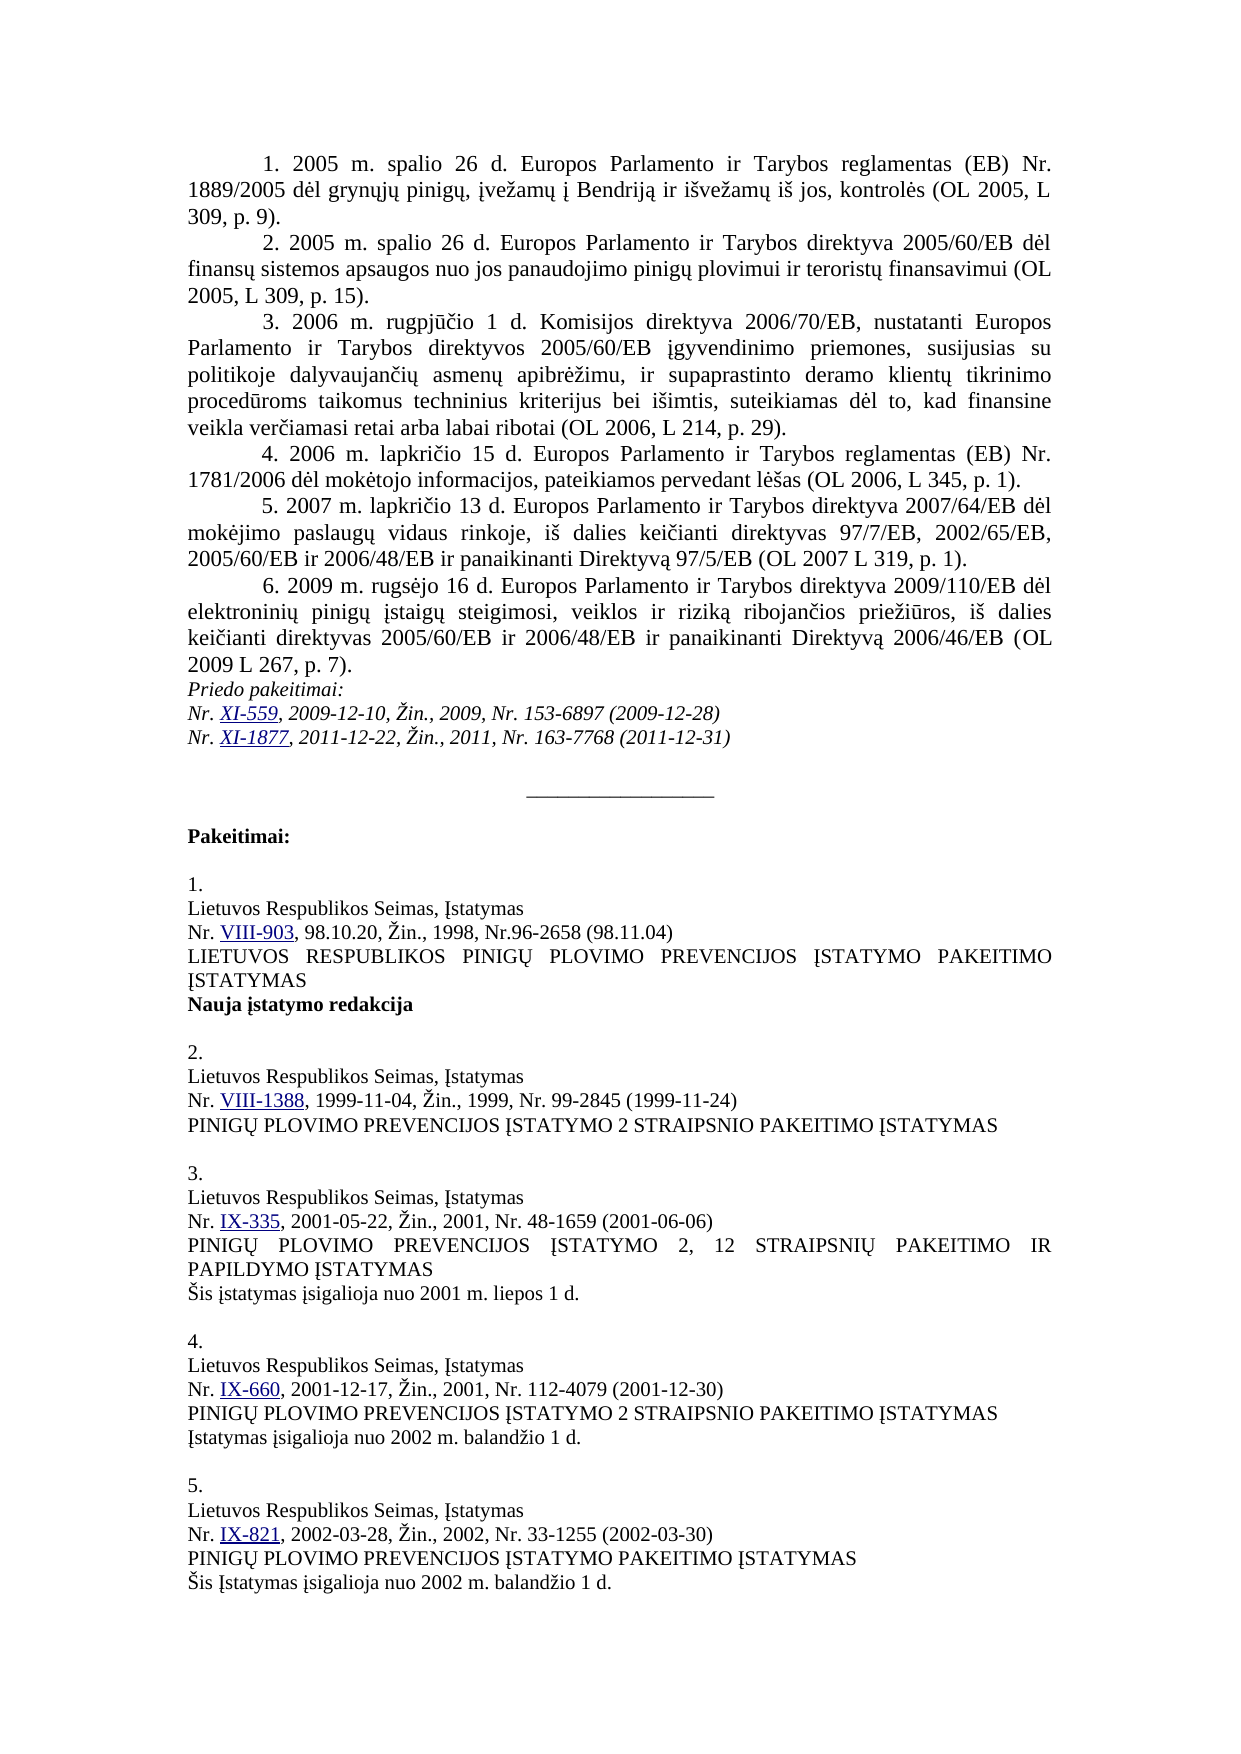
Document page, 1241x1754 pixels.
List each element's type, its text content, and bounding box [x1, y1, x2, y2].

text 2. 2005 m. spalio 26 d. Europos Parlamento ir Tarybos direktyva 2005/60/EB dėl finansų sistemos apsaugos nuo jos panaudojimo pinigų plovimui ir teroristų finansavimui (OL 2005, L 309, p. 15). [187, 229, 1053, 308]
text __________________ [187, 776, 1053, 800]
text Lietuvos Respublikos Seimas, Įstatymas [187, 1353, 1053, 1377]
text Nr. VIII-1388, 1999-11-04, Žin., 1999, Nr. 99-2845 (1999-11-24) [187, 1088, 1053, 1112]
text 5. 2007 m. lapkričio 13 d. Europos Parlamento ir Tarybos direktyva 2007/64/EB dėl mokėjimo paslaugų vidaus rinkoje, iš dalies keičianti direktyvas 97/7/EB, 2002/65/EB, 2005/60/EB ir 2006/48/EB ir panaikinanti Direktyvą 97/5/EB (OL 2007 L 319, p. 1). [187, 493, 1053, 572]
text Pakeitimai: [187, 824, 1053, 848]
text Nr. XI-559, 2009-12-10, Žin., 2009, Nr. 153-6897 (2009-12-28) [187, 701, 1053, 725]
text Nr. IX-335, 2001-05-22, Žin., 2001, Nr. 48-1659 (2001-06-06) [187, 1209, 1053, 1233]
text 4. 2006 m. lapkričio 15 d. Europos Parlamento ir Tarybos reglamentas (EB) Nr. 1781/2006 dėl mokėtojo informacijos, pateikiamos pervedant lėšas (OL 2006, L 345, p. 1). [187, 440, 1053, 493]
text PINIGŲ PLOVIMO PREVENCIJOS ĮSTATYMO 2 STRAIPSNIO PAKEITIMO ĮSTATYMAS [187, 1112, 1053, 1137]
text 2. [187, 1040, 1053, 1064]
text PINIGŲ PLOVIMO PREVENCIJOS ĮSTATYMO PAKEITIMO ĮSTATYMAS [187, 1546, 1053, 1570]
subtitle Nauja įstatymo redakcija [187, 992, 1053, 1016]
text Lietuvos Respublikos Seimas, Įstatymas [187, 896, 1053, 920]
text PINIGŲ PLOVIMO PREVENCIJOS ĮSTATYMO 2, 12 STRAIPSNIŲ PAKEITIMO IR PAPILDYMO ĮSTATYMAS [187, 1233, 1053, 1281]
text 5. [187, 1473, 1053, 1497]
text 1. [187, 872, 1053, 896]
text Šis įstatymas įsigalioja nuo 2001 m. liepos 1 d. [187, 1281, 1053, 1305]
text Įstatymas įsigalioja nuo 2002 m. balandžio 1 d. [187, 1425, 1053, 1449]
text 3. [187, 1161, 1053, 1185]
text Lietuvos Respublikos Seimas, Įstatymas [187, 1497, 1053, 1522]
text Nr. IX-660, 2001-12-17, Žin., 2001, Nr. 112-4079 (2001-12-30) [187, 1377, 1053, 1401]
text Lietuvos Respublikos Seimas, Įstatymas [187, 1185, 1053, 1209]
text Nr. VIII-903, 98.10.20, Žin., 1998, Nr.96-2658 (98.11.04) [187, 920, 1053, 944]
text 3. 2006 m. rugpjūčio 1 d. Komisijos direktyva 2006/70/EB, nustatanti Europos Parlamento ir Tarybos direktyvos 2005/60/EB įgyvendinimo priemones, susijusias su politikoje dalyvaujančių asmenų apibrėžimu, ir supaprastinto deramo klientų tikrinimo procedūroms taikomus techninius kriterijus bei išimtis, suteikiamas dėl to, kad finansine veikla verčiamasi retai arba labai ribotai (OL 2006, L 214, p. 29). [187, 308, 1053, 440]
text 1. 2005 m. spalio 26 d. Europos Parlamento ir Tarybos reglamentas (EB) Nr. 1889/2005 dėl grynųjų pinigų, įvežamų į Bendriją ir išvežamų iš jos, kontrolės (OL 2005, L 309, p. 9). [187, 150, 1053, 229]
text Šis Įstatymas įsigalioja nuo 2002 m. balandžio 1 d. [187, 1570, 1053, 1594]
text PINIGŲ PLOVIMO PREVENCIJOS ĮSTATYMO 2 STRAIPSNIO PAKEITIMO ĮSTATYMAS [187, 1401, 1053, 1425]
text Nr. XI-1877, 2011-12-22, Žin., 2011, Nr. 163-7768 (2011-12-31) [187, 725, 1053, 749]
text 4. [187, 1329, 1053, 1353]
text Lietuvos Respublikos Seimas, Įstatymas [187, 1064, 1053, 1088]
text Priedo pakeitimai: [187, 677, 1053, 701]
text Nr. IX-821, 2002-03-28, Žin., 2002, Nr. 33-1255 (2002-03-30) [187, 1522, 1053, 1546]
text 6. 2009 m. rugsėjo 16 d. Europos Parlamento ir Tarybos direktyva 2009/110/EB dėl elektroninių pinigų įstaigų steigimosi, veiklos ir riziką ribojančios priežiūros, iš dalies keičianti direktyvas 2005/60/EB ir 2006/48/EB ir panaikinanti Direktyvą 2006/46/EB (OL 2009 L 267, p. 7). [187, 572, 1053, 677]
text LIETUVOS RESPUBLIKOS PINIGŲ PLOVIMO PREVENCIJOS ĮSTATYMO PAKEITIMO ĮSTATYMAS [187, 944, 1053, 992]
